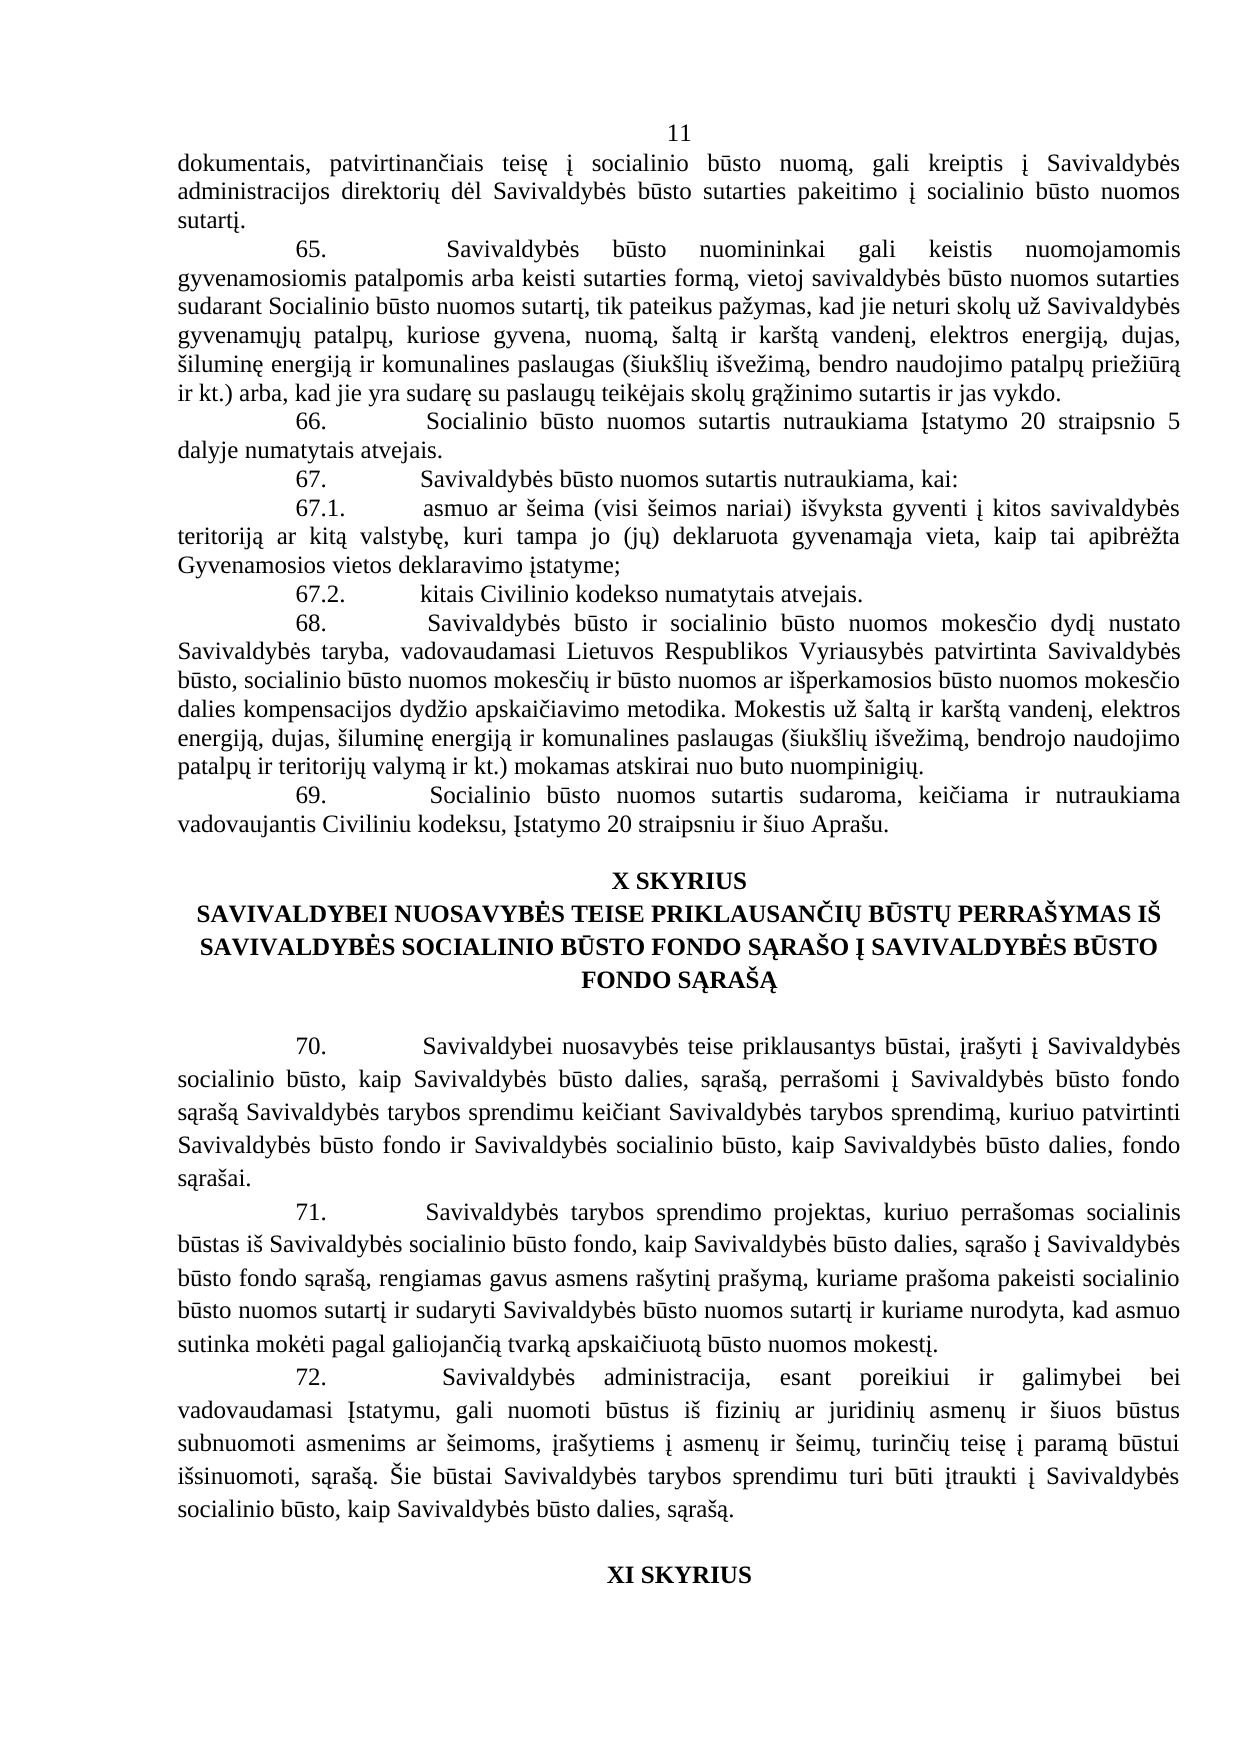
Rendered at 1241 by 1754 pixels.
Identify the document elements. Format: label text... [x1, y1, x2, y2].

text 69. Socialinio būsto nuomos sutartis sudaroma, keičiama ir nutraukiama vadovaujantis Civiliniu kodeksu, Įstatymo 20 straipsniu ir šiuo Aprašu. [177, 780, 1181, 838]
text 68. Savivaldybės būsto ir socialinio būsto nuomos mokesčio dydį nustato Savivaldybės taryba, vadovaudamasi Lietuvos Respublikos Vyriausybės patvirtinta Savivaldybės būsto, socialinio būsto nuomos mokesčių ir būsto nuomos ar išperkamosios būsto nuomos mokesčio dalies kompensacijos dydžio apskaičiavimo metodika. Mokestis už šaltą ir karštą vandenį, elektros energiją, dujas, šiluminę energiją ir komunalines paslaugas (šiukšlių išvežimą, bendrojo naudojimo patalpų ir teritorijų valymą ir kt.) mokamas atskirai nuo buto nuompinigių. [177, 608, 1181, 780]
text X SKYRIUS [177, 866, 1181, 895]
text 67. Savivaldybės būsto nuomos sutartis nutraukiama, kai: [177, 464, 1181, 493]
text 72. Savivaldybės administracija, esant poreikiui ir galimybei bei vadovaudamasi Įstatymu, gali nuomoti būstus iš fizinių ar juridinių asmenų ir šiuos būstus subnuomoti asmenims ar šeimoms, įrašytiems į asmenų ir šeimų, turinčių teisę į paramą būstui išsinuomoti, sąrašą. Šie būstai Savivaldybės tarybos sprendimu turi būti įtraukti į Savivaldybės socialinio būsto, kaip Savivaldybės būsto dalies, sąrašą. [177, 1362, 1181, 1522]
text XI SKYRIUS [177, 1560, 1181, 1588]
text 67.2. kitais Civilinio kodekso numatytais atvejais. [177, 579, 1181, 608]
text 71. Savivaldybės tarybos sprendimo projektas, kuriuo perrašomas socialinis būstas iš Savivaldybės socialinio būsto fondo, kaip Savivaldybės būsto dalies, sąrašo į Savivaldybės būsto fondo sąrašą, rengiamas gavus asmens rašytinį prašymą, kuriame prašoma pakeisti socialinio būsto nuomos sutartį ir sudaryti Savivaldybės būsto nuomos sutartį ir kuriame nurodyta, kad asmuo sutinka mokėti pagal galiojančią tvarką apskaičiuotą būsto nuomos mokestį. [177, 1197, 1181, 1357]
text 67.1. asmuo ar šeima (visi šeimos nariai) išvyksta gyventi į kitos savivaldybės teritoriją ar kitą valstybę, kuri tampa jo (jų) deklaruota gyvenamąja vieta, kaip tai apibrėžta Gyvenamosios vietos deklaravimo įstatyme; [177, 493, 1181, 579]
text dokumentais, patvirtinančiais teisę į socialinio būsto nuomą, gali kreiptis į Savivaldybės administracijos direktorių dėl Savivaldybės būsto sutarties pakeitimo į socialinio būsto nuomos sutartį. [177, 148, 1181, 234]
text 65. Savivaldybės būsto nuomininkai gali keistis nuomojamomis gyvenamosiomis patalpomis arba keisti sutarties formą, vietoj savivaldybės būsto nuomos sutarties sudarant Socialinio būsto nuomos sutartį, tik pateikus pažymas, kad jie neturi skolų už Savivaldybės gyvenamųjų patalpų, kuriose gyvena, nuomą, šaltą ir karštą vandenį, elektros energiją, dujas, šiluminę energiją ir komunalines paslaugas (šiukšlių išvežimą, bendro naudojimo patalpų priežiūrą ir kt.) arba, kad jie yra sudarę su paslaugų teikėjais skolų grąžinimo sutartis ir jas vykdo. [177, 234, 1181, 406]
text 66. Socialinio būsto nuomos sutartis nutraukiama Įstatymo 20 straipsnio 5 dalyje numatytais atvejais. [177, 406, 1181, 464]
text SAVIVALDYBEI NUOSAVYBĖS TEISE PRIKLAUSANČIŲ BŪSTŲ PERRAŠYMAS IŠ SAVIVALDYBĖS SOCIALINIO BŪSTO FONDO SĄRAŠO Į SAVIVALDYBĖS BŪSTO FONDO SĄRAŠĄ [177, 899, 1181, 994]
text 70. Savivaldybei nuosavybės teise priklausantys būstai, įrašyti į Savivaldybės socialinio būsto, kaip Savivaldybės būsto dalies, sąrašą, perrašomi į Savivaldybės būsto fondo sąrašą Savivaldybės tarybos sprendimu keičiant Savivaldybės tarybos sprendimą, kuriuo patvirtinti Savivaldybės būsto fondo ir Savivaldybės socialinio būsto, kaip Savivaldybės būsto dalies, fondo sąrašai. [177, 1031, 1181, 1192]
